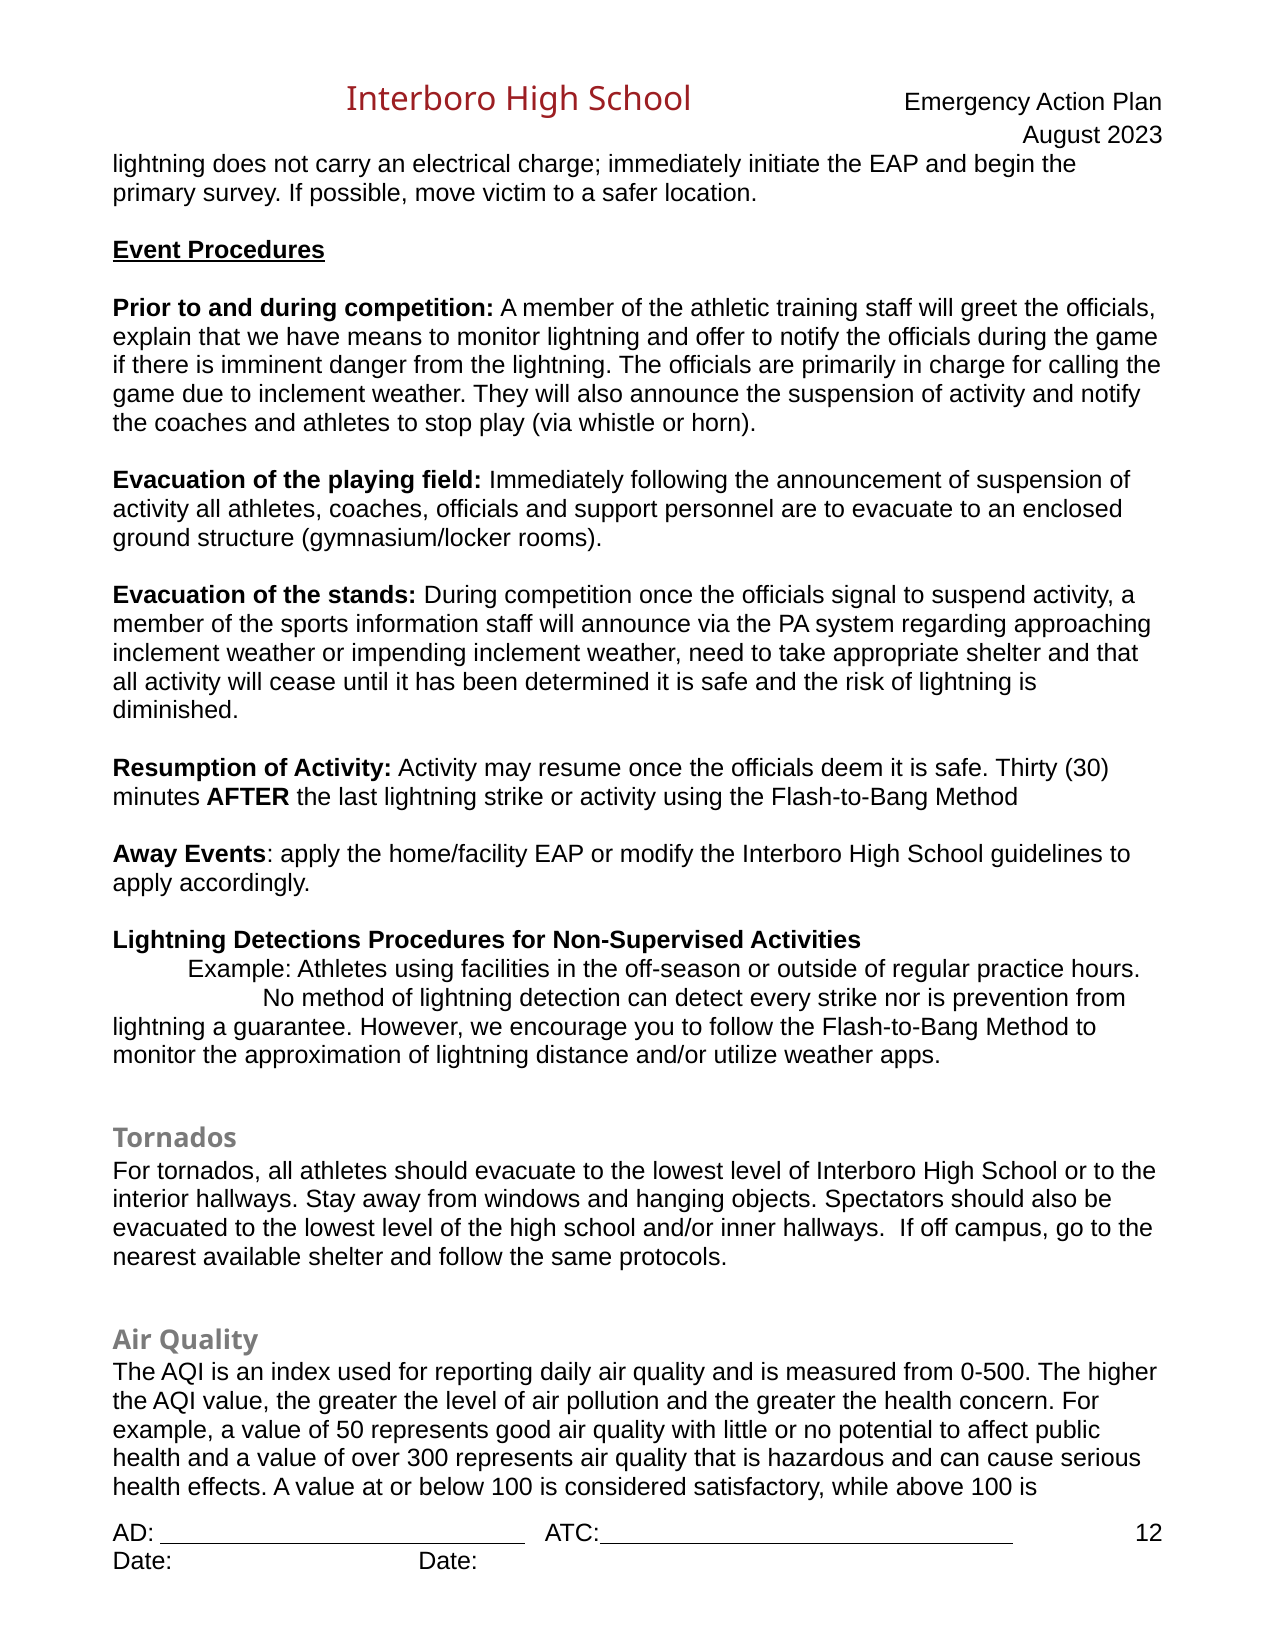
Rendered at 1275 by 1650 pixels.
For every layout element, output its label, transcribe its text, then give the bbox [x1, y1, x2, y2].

text For tornados, all athletes should evacuate to the lowest level of Interboro High School or to the interior hallways. Stay away from windows and hanging objects. Spectators should also be evacuated to the lowest level of the high school and/or inner hallways. If off campus, go to the nearest available shelter and follow the same protocols. [112, 1156, 1162, 1271]
text Example: Athletes using facilities in the off-season or outside of regular practice hours. [112, 954, 1162, 983]
text Prior to and during competition: A member of the athletic training staff will greet the officials, explain that we have means to monitor lightning and offer to notify the officials during the game if there is imminent danger from the lightning. The officials are primarily in charge for calling the game due to inclement weather. They will also announce the suspension of activity and notify the coaches and athletes to stop play (via whistle or horn). [112, 293, 1162, 437]
text Lightning Detections Procedures for Non-Supervised Activities [112, 925, 1162, 954]
text Evacuation of the stands: During competition once the officials signal to suspend activity, a member of the sports information staff will announce via the PA system regarding approaching inclement weather or impending inclement weather, need to take appropriate shelter and that all activity will cease until it has been determined it is safe and the risk of lightning is diminished. [112, 580, 1162, 724]
text lightning does not carry an electrical charge; immediately initiate the EAP and begin the primary survey. If possible, move victim to a safer location. [112, 149, 1162, 207]
text Evacuation of the playing field: Immediately following the announcement of suspension of activity all athletes, coaches, officials and support personnel are to evacuate to an enclosed ground structure (gymnasium/locker rooms). [112, 465, 1162, 552]
text No method of lightning detection can detect every strike nor is prevention from lightning a guarantee. However, we encourage you to follow the Flash-to-Bang Method to monitor the approximation of lightning distance and/or utilize weather apps. [112, 983, 1162, 1069]
text Event Procedures [112, 235, 1162, 264]
subtitle Air Quality [112, 1320, 1162, 1357]
text Resumption of Activity: Activity may resume once the officials deem it is safe. Thirty (30) minutes AFTER the last lightning strike or activity using the Flash-to-Bang Method [112, 753, 1162, 810]
text Away Events: apply the home/facility EAP or modify the Interboro High School guidelines to apply accordingly. [112, 839, 1162, 897]
text The AQI is an index used for reporting daily air quality and is measured from 0-500. The higher the AQI value, the greater the level of air pollution and the greater the health concern. For example, a value of 50 represents good air quality with little or no potential to affect public health and a value of over 300 represents air quality that is hazardous and can cause serious health effects. A value at or below 100 is considered satisfactory, while above 100 is [112, 1357, 1162, 1501]
subtitle Tornados [112, 1119, 1162, 1156]
